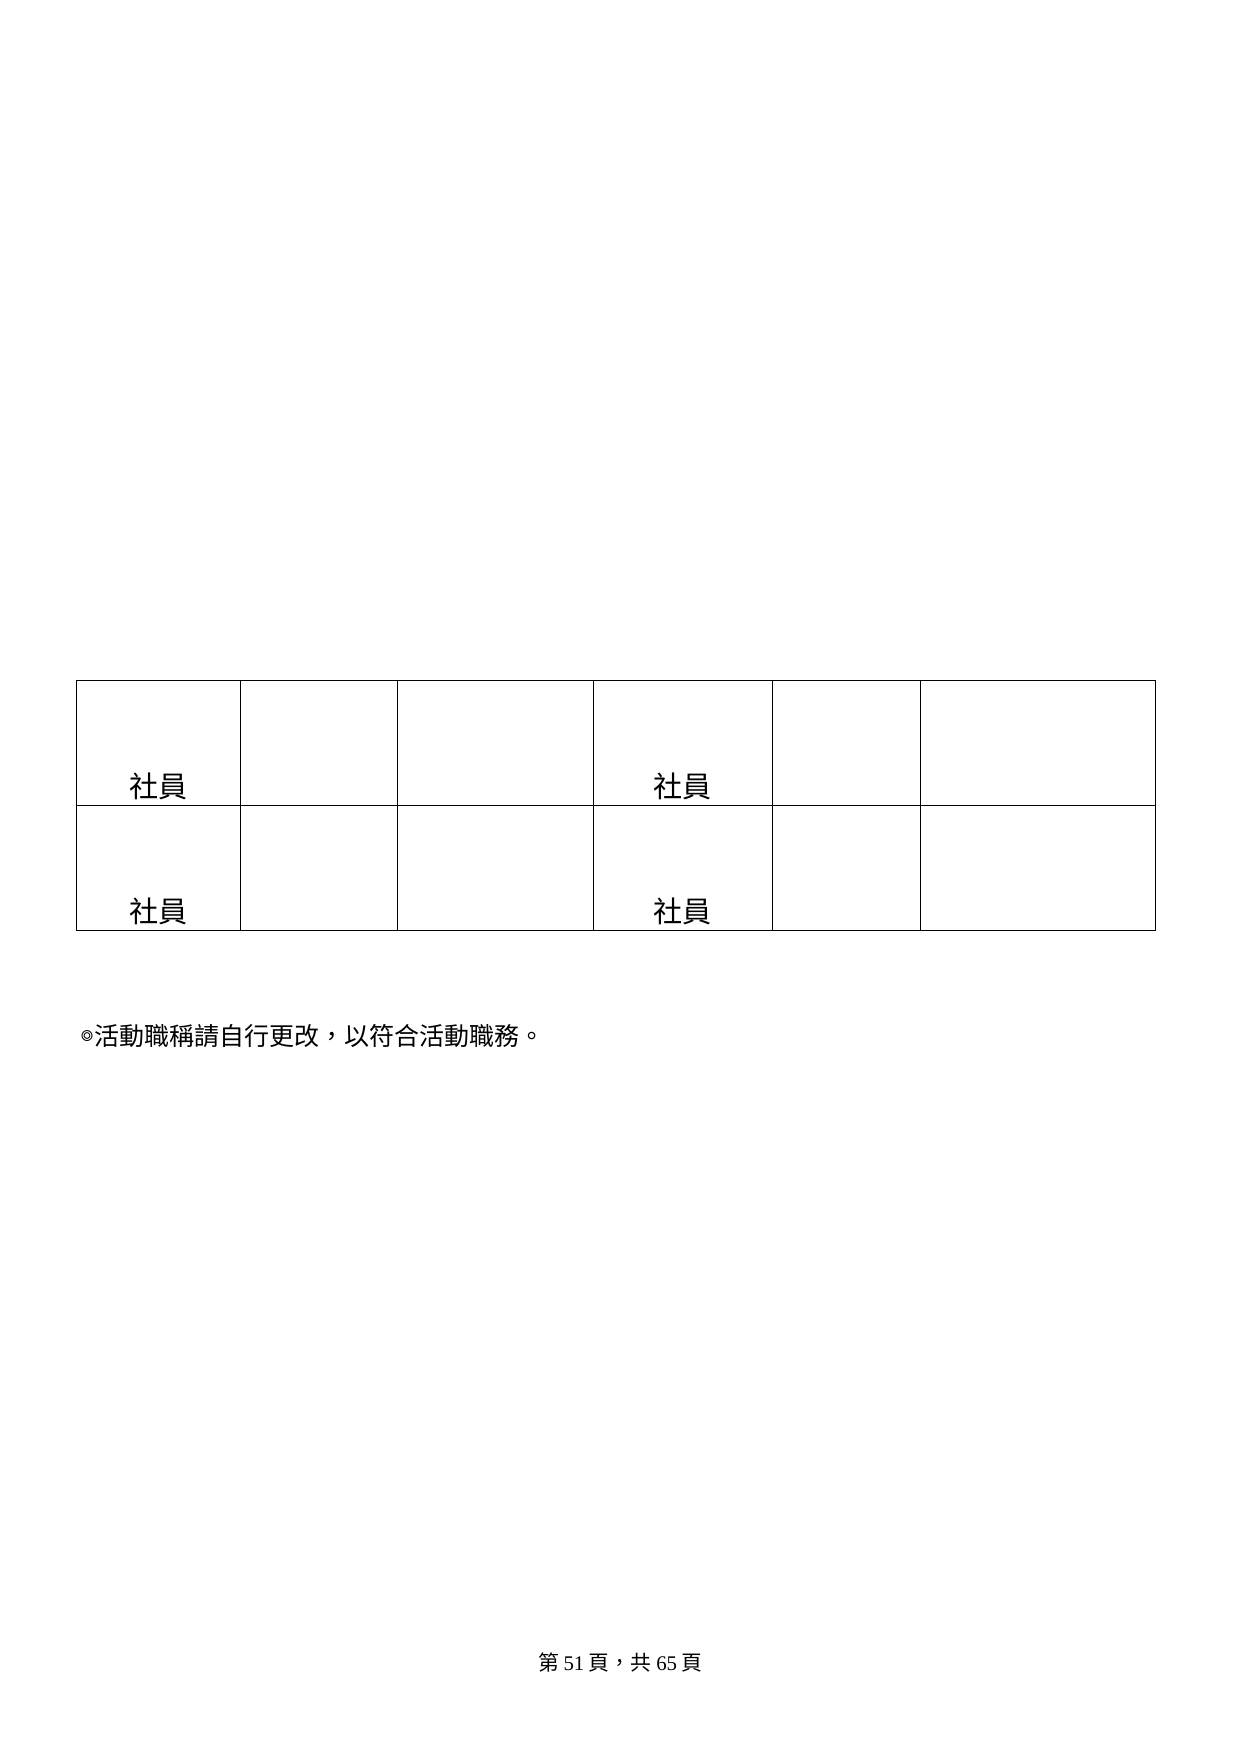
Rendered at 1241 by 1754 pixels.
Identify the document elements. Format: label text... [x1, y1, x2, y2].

table_cell 社員 [77, 681, 240, 805]
table_cell [773, 681, 920, 805]
table_cell [398, 681, 593, 805]
table_cell 社員 [594, 806, 772, 930]
table_cell [241, 806, 397, 930]
table_cell [921, 681, 1155, 805]
table_cell [398, 806, 593, 930]
table_cell [921, 806, 1155, 930]
table_cell ◎活動職稱請自行更改，以符合活動職務。 [76, 931, 1156, 1055]
table_cell [241, 681, 397, 805]
table_cell 社員 [594, 681, 772, 805]
table_cell 社員 [77, 806, 240, 930]
table_cell [773, 806, 920, 930]
